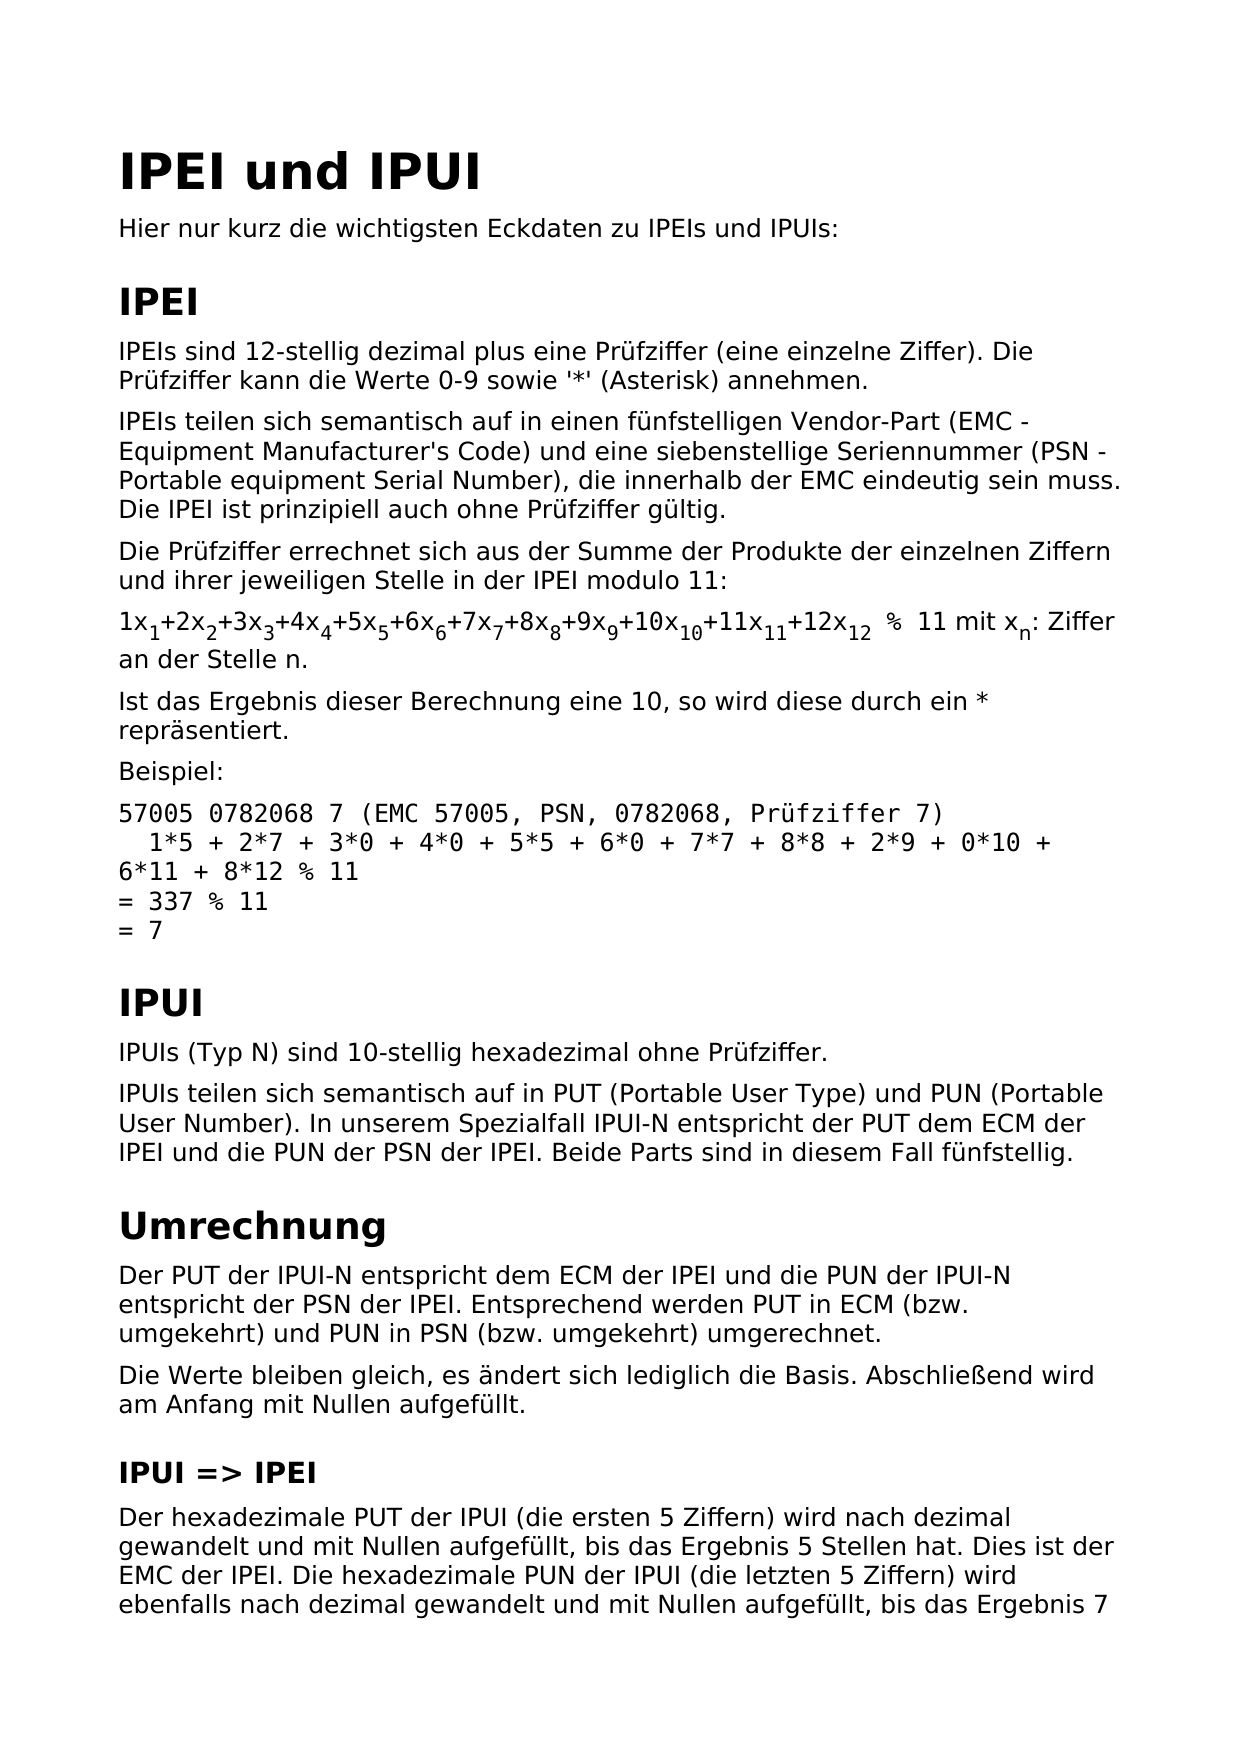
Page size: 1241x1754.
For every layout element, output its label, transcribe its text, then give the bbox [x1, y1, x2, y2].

subtitle IPUI [118, 982, 1122, 1026]
subtitle IPEI [118, 281, 1122, 324]
text 1x1+2x2+3x3+4x4+5x5+6x6+7x7+8x8+9x9+10x10+11x11+12x12 % 11 mit xn: Ziffer an der Stelle n. [118, 607, 1122, 674]
text Beispiel: [118, 758, 1122, 787]
text Die Werte bleiben gleich, es ändert sich lediglich die Basis. Abschließend wird am Anfang mit Nullen aufgefüllt. [118, 1361, 1122, 1419]
text IPUIs (Typ N) sind 10-stellig hexadezimal ohne Prüfziffer. [118, 1038, 1122, 1067]
text Hier nur kurz die wichtigsten Eckdaten zu IPEIs und IPUIs: [118, 214, 1122, 243]
text Der PUT der IPUI-N entspricht dem ECM der IPEI und die PUN der IPUI-N entspricht der PSN der IPEI. Entsprechend werden PUT in ECM (bzw. umgekehrt) und PUN in PSN (bzw. umgekehrt) umgerechnet. [118, 1261, 1122, 1348]
text IPEIs sind 12-stellig dezimal plus eine Prüfziffer (eine einzelne Ziffer). Die Prüfziffer kann die Werte 0-9 sowie '*' (Asterisk) annehmen. [118, 337, 1122, 395]
text IPUIs teilen sich semantisch auf in PUT (Portable User Type) und PUN (Portable User Number). In unserem Spezialfall IPUI-N entspricht der PUT dem ECM der IPEI und die PUN der PSN der IPEI. Beide Parts sind in diesem Fall fünfstellig. [118, 1080, 1122, 1167]
subtitle IPUI => IPEI [118, 1457, 1122, 1491]
text Der hexadezimale PUT der IPUI (die ersten 5 Ziffern) wird nach dezimal gewandelt und mit Nullen aufgefüllt, bis das Ergebnis 5 Stellen hat. Dies ist der EMC der IPEI. Die hexadezimale PUN der IPUI (die letzten 5 Ziffern) wird ebenfalls nach dezimal gewandelt und mit Nullen aufgefüllt, bis das Ergebnis 7 [118, 1503, 1122, 1620]
text Die Prüfziffer errechnet sich aus der Summe der Produkte der einzelnen Ziffern und ihrer jeweiligen Stelle in der IPEI modulo 11: [118, 537, 1122, 595]
subtitle IPEI und IPUI [118, 143, 1122, 201]
text IPEIs teilen sich semantisch auf in einen fünfstelligen Vendor-Part (EMC - Equipment Manufacturer's Code) und eine siebenstellige Seriennummer (PSN - Portable equipment Serial Number), die innerhalb der EMC eindeutig sein muss. Die IPEI ist prinzipiell auch ohne Prüfziffer gültig. [118, 407, 1122, 524]
subtitle Umrechnung [118, 1205, 1122, 1248]
text Ist das Ergebnis dieser Berechnung eine 10, so wird diese durch ein * repräsentiert. [118, 687, 1122, 745]
text 57005 0782068 7 (EMC 57005, PSN, 0782068, Prüfziffer 7) 1*5 + 2*7 + 3*0 + 4*0 + 5*5 + 6*0 + 7*7 + 8*8 + 2*9 + 0*10 + 6*11 + 8*12 % 11 = 337 % 11 = 7 [118, 799, 1122, 945]
